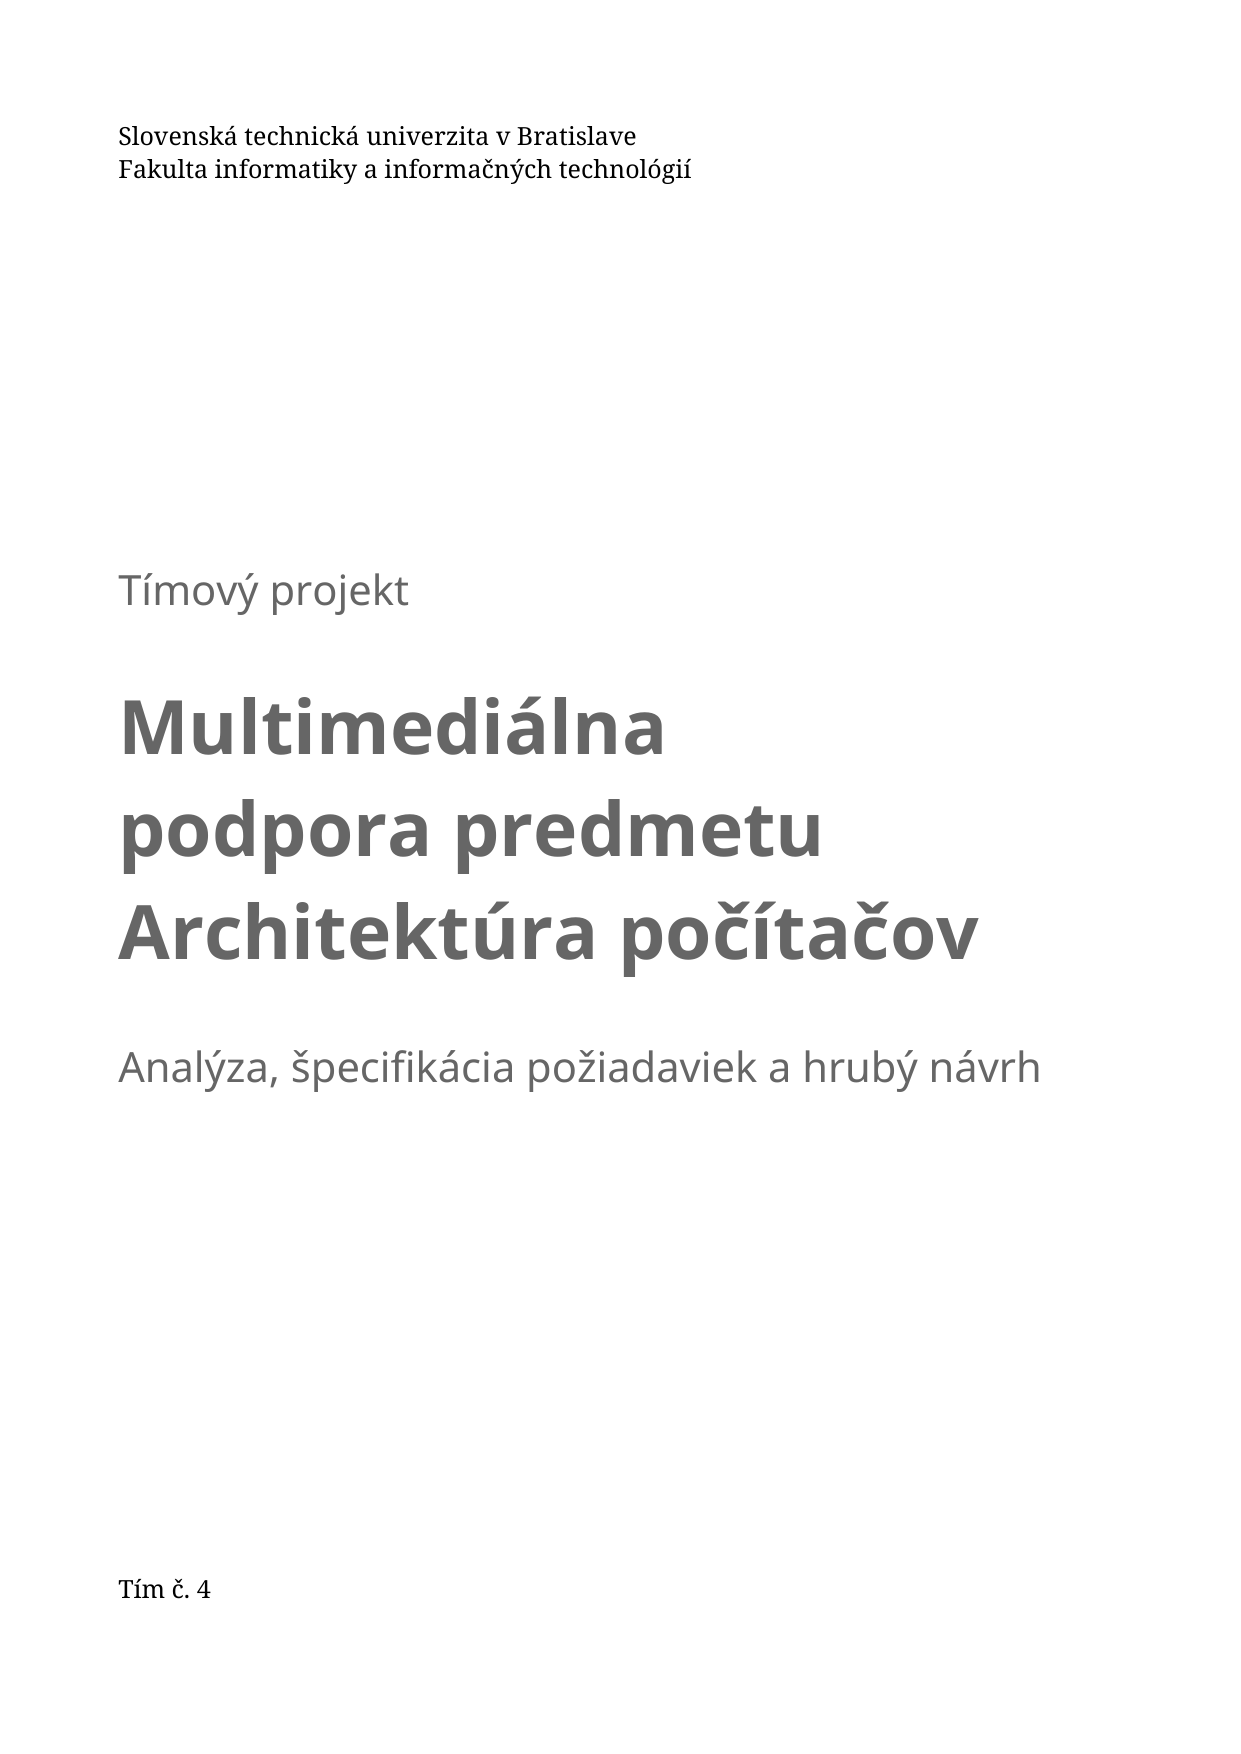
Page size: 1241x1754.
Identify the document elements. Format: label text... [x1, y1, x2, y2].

text Tímový projekt [118, 561, 1122, 618]
text Analýza, špecifikácia požiadaviek a hrubý návrh [118, 1038, 1122, 1094]
text Fakulta informatiky a informačných technológií [118, 152, 1122, 186]
text Slovenská technická univerzita v Bratislave [118, 118, 1122, 152]
text Tím č. 4 [118, 1571, 1122, 1606]
text Multimediálna [118, 674, 1122, 777]
text podpora predmetu [118, 777, 1122, 879]
text Architektúra počítačov [118, 879, 1122, 981]
